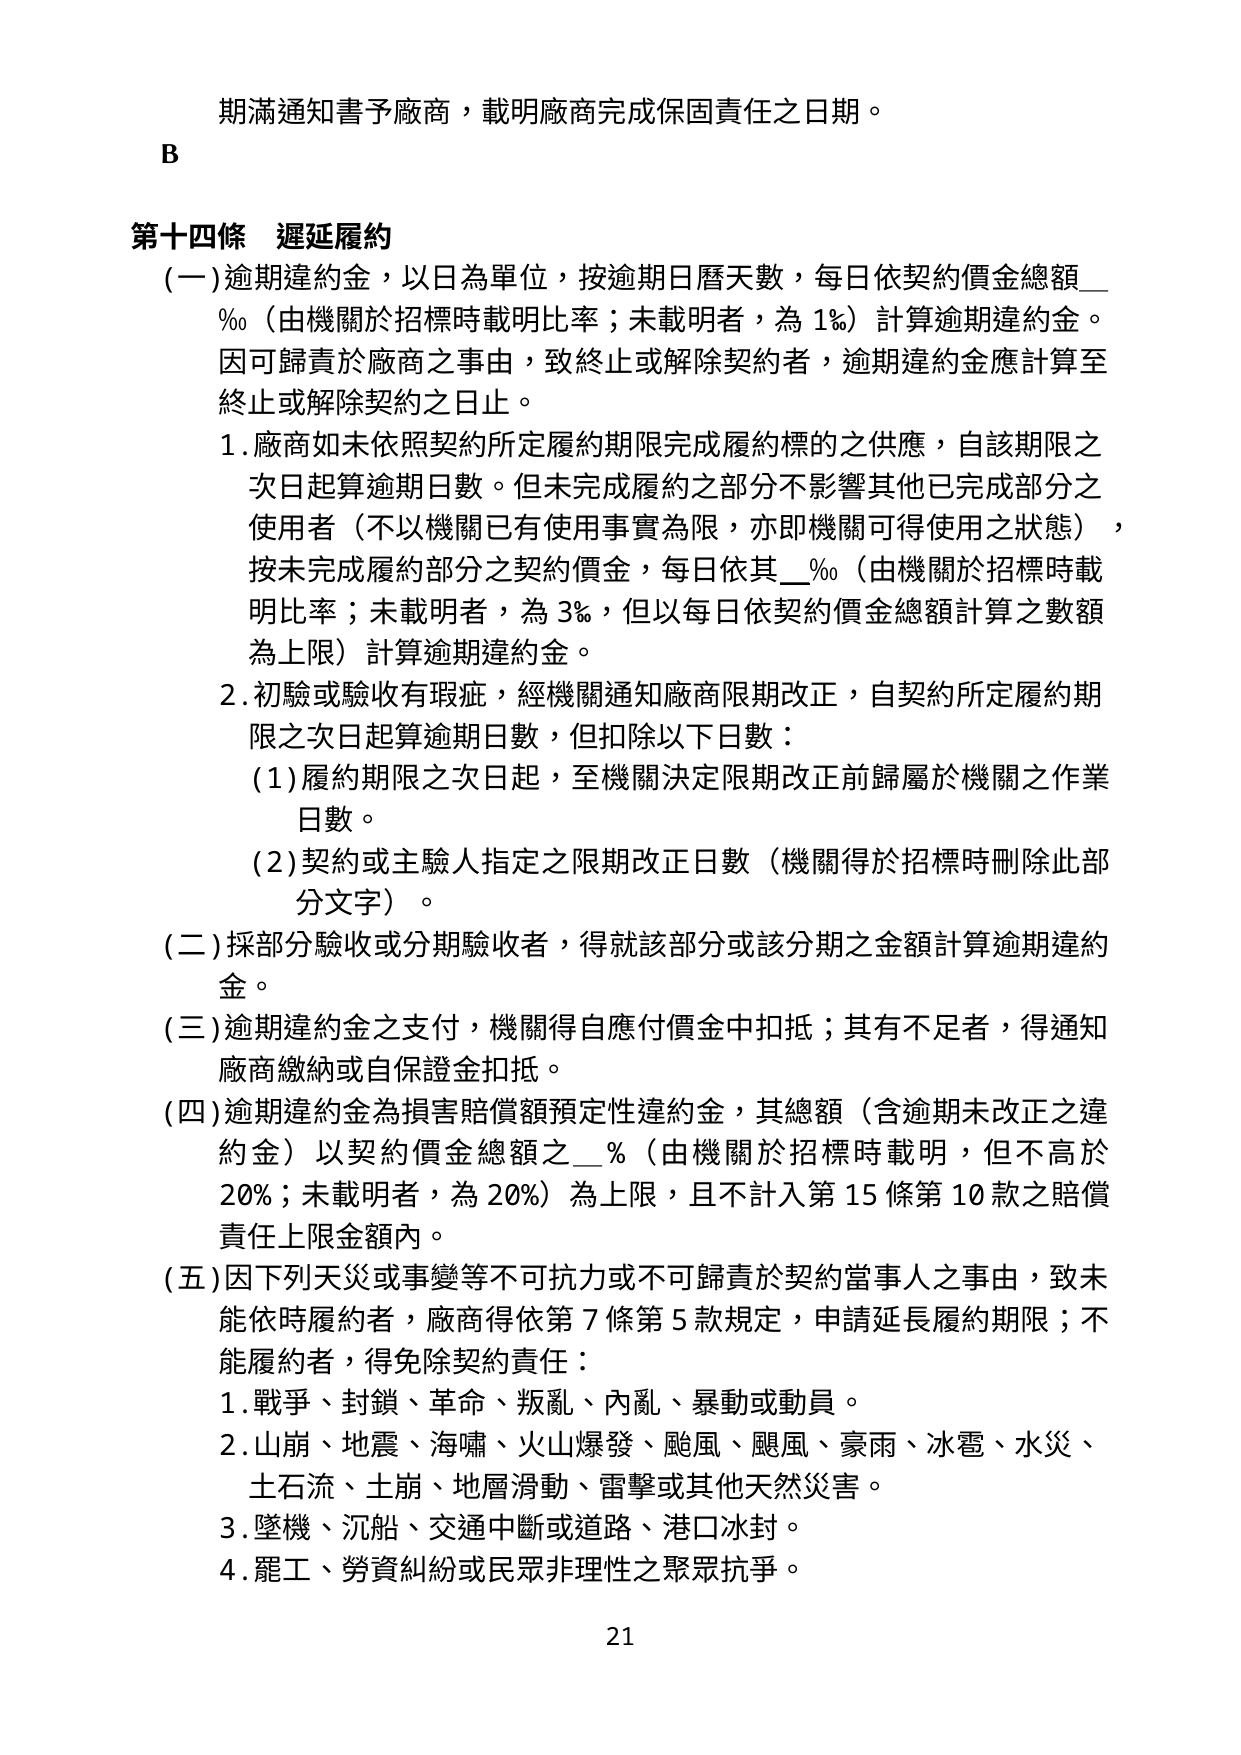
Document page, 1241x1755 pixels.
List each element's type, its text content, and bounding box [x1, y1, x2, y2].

text (二)採部分驗收或分期驗收者，得就該部分或該分期之金額計算逾期違約金。 [159, 922, 1110, 1005]
text (一)逾期違約金，以日為單位，按逾期日曆天數，每日依契約價金總額＿‰（由機關於招標時載明比率；未載明者，為1‰）計算逾期違約金。因可歸責於廠商之事由，致終止或解除契約者，逾期違約金應計算至終止或解除契約之日止。 [159, 255, 1110, 422]
text 3.墜機、沉船、交通中斷或道路、港口冰封。 [218, 1505, 1104, 1547]
text 4.罷工、勞資糾紛或民眾非理性之聚眾抗爭。 [218, 1547, 1104, 1589]
text (四)逾期違約金為損害賠償額預定性違約金，其總額（含逾期未改正之違約金）以契約價金總額之＿%（由機關於招標時載明，但不高於20%；未載明者，為20%）為上限，且不計入第15條第10款之賠償責任上限金額內。 [159, 1089, 1110, 1255]
text 1.戰爭、封鎖、革命、叛亂、內亂、暴動或動員。 [218, 1380, 1104, 1422]
text 2.初驗或驗收有瑕疵，經機關通知廠商限期改正，自契約所定履約期限之次日起算逾期日數，但扣除以下日數： [218, 672, 1104, 755]
text  [159, 130, 1110, 172]
text (三)逾期違約金之支付，機關得自應付價金中扣抵；其有不足者，得通知廠商繳納或自保證金扣抵。 [159, 1005, 1110, 1089]
text (2)契約或主驗人指定之限期改正日數（機關得於招標時刪除此部分文字）。 [248, 839, 1110, 922]
text (1)履約期限之次日起，至機關決定限期改正前歸屬於機關之作業日數。 [248, 755, 1110, 839]
text 第十四條 遲延履約 [130, 214, 1110, 255]
text 期滿通知書予廠商，載明廠商完成保固責任之日期。 [159, 89, 1110, 130]
text (五)因下列天災或事變等不可抗力或不可歸責於契約當事人之事由，致未能依時履約者，廠商得依第7條第5款規定，申請延長履約期限；不能履約者，得免除契約責任： [159, 1255, 1110, 1380]
text 1.廠商如未依照契約所定履約期限完成履約標的之供應，自該期限之次日起算逾期日數。但未完成履約之部分不影響其他已完成部分之使用者（不以機關已有使用事實為限，亦即機關可得使用之狀態），按未完成履約部分之契約價金，每日依其＿‰（由機關於招標時載明比率；未載明者，為3‰，但以每日依契約價金總額計算之數額為上限）計算逾期違約金。 [218, 422, 1104, 672]
text 2.山崩、地震、海嘯、火山爆發、颱風、颶風、豪雨、冰雹、水災、土石流、土崩、地層滑動、雷擊或其他天然災害。 [218, 1422, 1104, 1505]
